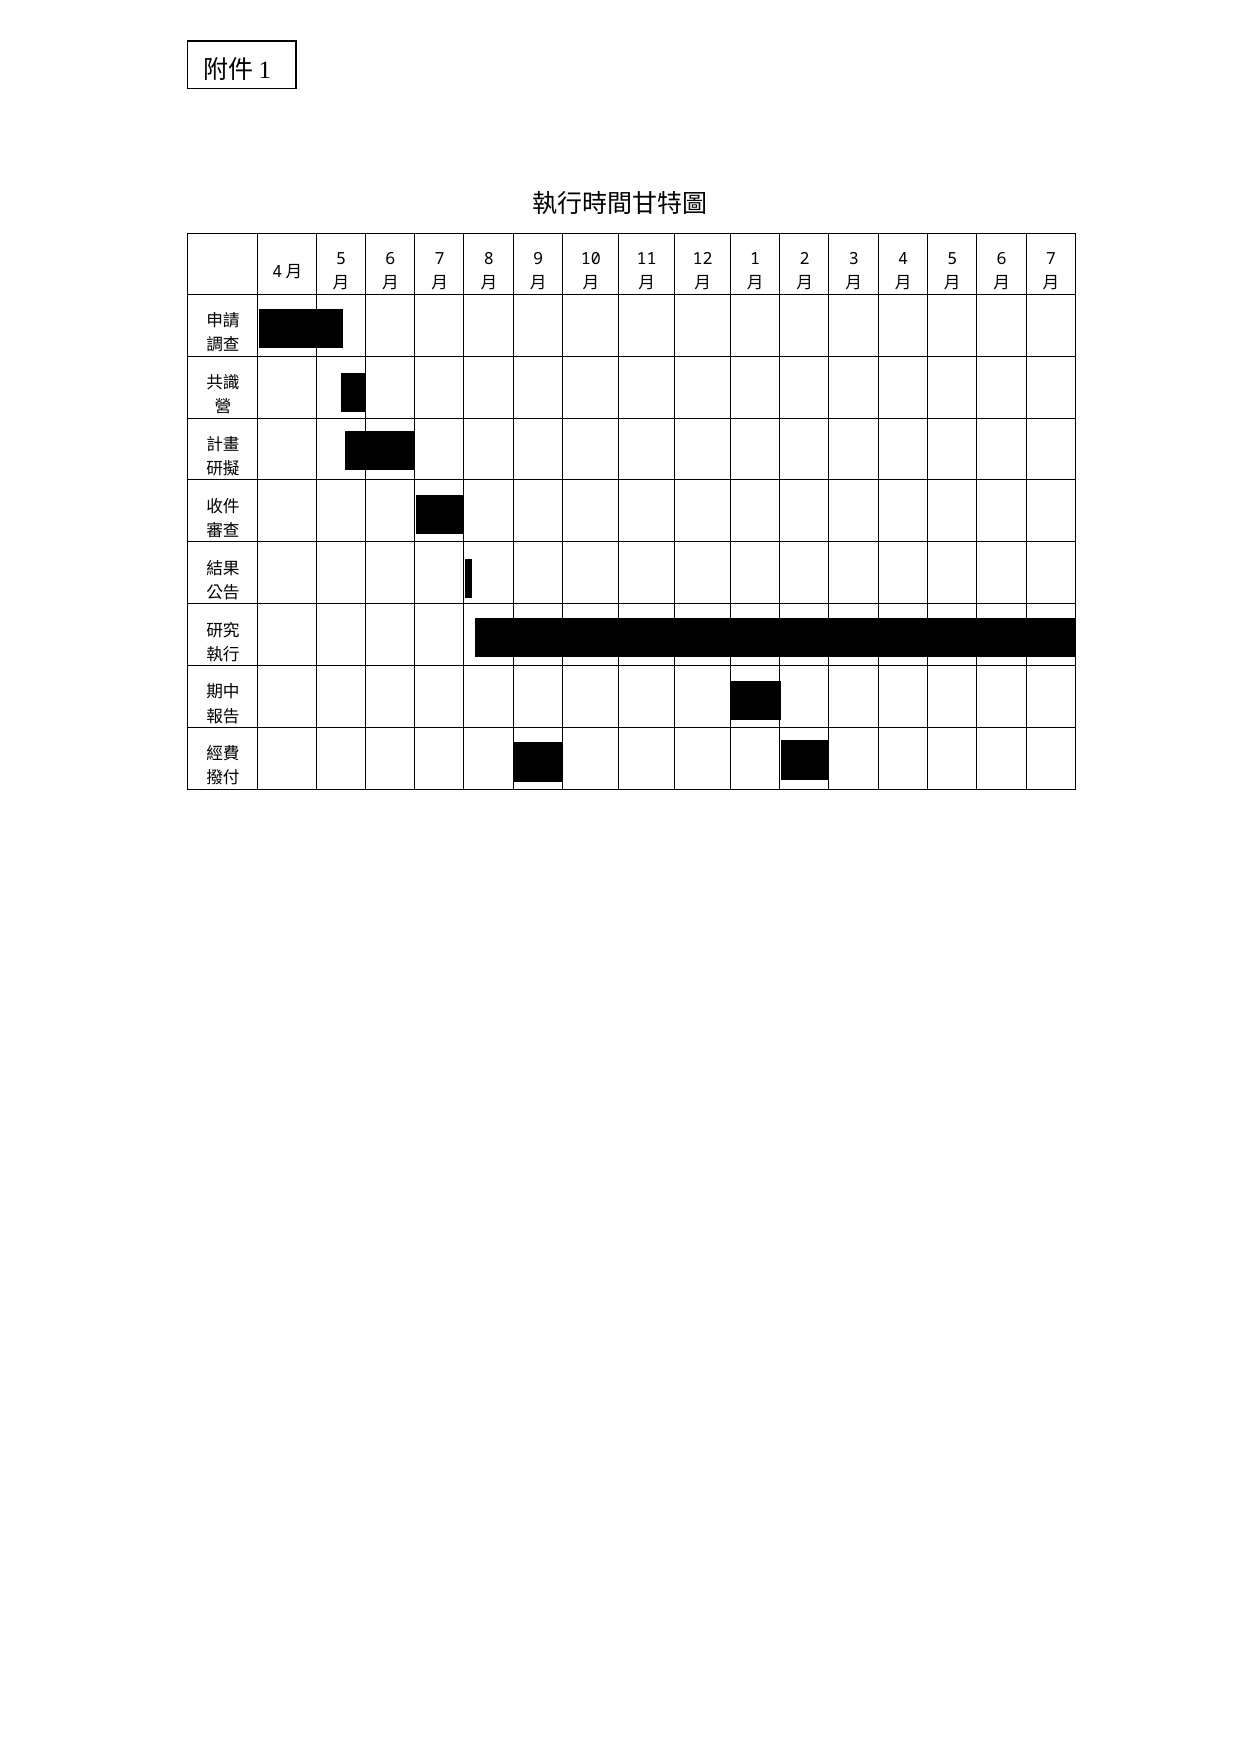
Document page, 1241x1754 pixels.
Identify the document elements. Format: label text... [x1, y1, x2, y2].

table_cell [619, 480, 674, 541]
table_cell [780, 419, 828, 479]
table_cell [464, 728, 513, 789]
table_cell [464, 480, 513, 541]
table_cell [1027, 357, 1075, 417]
table_cell [464, 357, 513, 417]
table_cell [731, 480, 779, 541]
table_cell 研究執行 [188, 604, 257, 665]
table_cell [415, 542, 463, 603]
table_header 7月 [1027, 234, 1075, 294]
table_cell 共識營 [188, 357, 257, 417]
table_cell [258, 542, 316, 603]
table_cell [514, 666, 562, 727]
table_cell [675, 480, 730, 541]
table_cell [780, 666, 828, 727]
table_header 4月 [258, 234, 316, 294]
table_cell [317, 542, 365, 603]
table_cell [1027, 728, 1075, 789]
table_cell [415, 295, 463, 356]
table_cell [675, 604, 730, 618]
table_cell [879, 295, 927, 356]
table_cell [928, 728, 976, 789]
table_cell [675, 357, 730, 417]
table_cell [829, 604, 878, 618]
table_cell [317, 666, 365, 727]
table_cell [464, 604, 513, 665]
table_cell [366, 728, 414, 789]
table_cell [928, 357, 976, 417]
table_cell [1027, 419, 1075, 479]
table_header 11月 [619, 234, 674, 294]
table_cell [879, 542, 927, 603]
table_cell [514, 782, 562, 789]
table_header 5月 [928, 234, 976, 294]
table_header 6月 [977, 234, 1026, 294]
table_cell [563, 295, 618, 356]
table_cell [514, 604, 562, 618]
table_header 12月 [675, 234, 730, 294]
table_cell [563, 357, 618, 417]
table_cell [731, 357, 779, 417]
table_cell [879, 657, 927, 665]
table_cell [928, 604, 976, 618]
table_cell [879, 480, 927, 541]
table_cell [829, 295, 878, 356]
table_cell [317, 604, 365, 665]
table_cell [780, 295, 828, 356]
table_cell [464, 666, 513, 727]
table_cell [928, 480, 976, 541]
table_cell [731, 657, 779, 665]
table_cell [780, 357, 828, 417]
table_cell [415, 480, 463, 541]
table_cell [258, 295, 316, 356]
table_cell [514, 657, 562, 665]
table_cell 期中報告 [188, 666, 257, 727]
table_header 8月 [464, 234, 513, 294]
table_cell [1027, 542, 1075, 603]
table_cell [258, 666, 316, 727]
table_cell [563, 666, 618, 727]
table_cell [366, 470, 414, 479]
table_cell [464, 542, 513, 603]
table_cell [977, 604, 1026, 618]
table_cell [731, 666, 779, 681]
table_cell [514, 728, 562, 742]
table_cell [977, 657, 1026, 665]
table_cell [928, 657, 976, 665]
table_cell [928, 419, 976, 479]
table_cell [780, 728, 828, 789]
table_cell [675, 657, 730, 665]
table_cell [1027, 604, 1075, 618]
table_cell [675, 295, 730, 356]
table_cell [514, 357, 562, 417]
table_cell [619, 604, 674, 618]
table_cell [619, 657, 674, 665]
table_cell [258, 357, 316, 417]
table_cell [415, 357, 463, 417]
table_cell [366, 480, 414, 541]
table_cell [928, 666, 976, 727]
table_cell [619, 666, 674, 727]
table_cell [619, 357, 674, 417]
table_cell [415, 604, 463, 665]
table_cell [928, 542, 976, 603]
text 執行時間甘特圖 [187, 183, 1053, 219]
table_cell 結果公告 [188, 542, 257, 603]
table_header 10月 [563, 234, 618, 294]
table_cell [731, 542, 779, 603]
table_header 9月 [514, 234, 562, 294]
table_cell [366, 357, 414, 417]
table_cell [977, 295, 1026, 356]
table_cell [514, 542, 562, 603]
table_cell [731, 728, 779, 789]
table_cell [731, 295, 779, 356]
table_cell [731, 720, 779, 727]
table_cell [317, 357, 365, 417]
table_cell [258, 480, 316, 541]
table_cell [563, 604, 618, 618]
table_cell 經費撥付 [188, 728, 257, 789]
table_cell [928, 295, 976, 356]
table_cell [977, 480, 1026, 541]
table_cell [258, 604, 316, 665]
table_header 7月 [415, 234, 463, 294]
table_cell [829, 657, 878, 665]
table_cell [415, 728, 463, 789]
table_cell [977, 357, 1026, 417]
table_cell [619, 419, 674, 479]
table_header 4月 [879, 234, 927, 294]
table_cell [464, 419, 513, 479]
table_cell [879, 357, 927, 417]
table_cell [1027, 666, 1075, 727]
table_cell 計畫研擬 [188, 419, 257, 479]
table_header 6月 [366, 234, 414, 294]
table_cell [829, 480, 878, 541]
table_header 1月 [731, 234, 779, 294]
table_cell [464, 295, 513, 356]
table_cell [563, 728, 618, 789]
table_header 2月 [780, 234, 828, 294]
table_cell [415, 419, 463, 479]
table_cell [366, 542, 414, 603]
table_cell [563, 480, 618, 541]
table_cell [514, 480, 562, 541]
table_cell [675, 666, 730, 727]
table_cell [619, 542, 674, 603]
table_cell [675, 728, 730, 789]
table_cell 收件審查 [188, 480, 257, 541]
table_cell [879, 728, 927, 789]
table_cell [879, 604, 927, 618]
table_cell [317, 295, 365, 356]
table_cell [563, 657, 618, 665]
table_header 5月 [317, 234, 365, 294]
table_cell [1027, 295, 1075, 356]
table_cell [563, 542, 618, 603]
table_cell [675, 542, 730, 603]
table_cell [619, 295, 674, 356]
table_cell [977, 419, 1026, 479]
table_cell [675, 419, 730, 479]
table_cell [829, 728, 878, 789]
table_cell [780, 604, 828, 618]
table_header 3月 [829, 234, 878, 294]
table_cell [977, 666, 1026, 727]
table_cell [258, 419, 316, 479]
table_cell [317, 728, 365, 789]
table_cell [731, 604, 779, 618]
table_cell [258, 728, 316, 789]
table_cell [780, 657, 828, 665]
table_cell [514, 295, 562, 356]
table_cell [1027, 657, 1075, 665]
table_cell [731, 419, 779, 479]
table_cell [366, 666, 414, 727]
table_cell [619, 728, 674, 789]
table_cell [514, 419, 562, 479]
table_cell [415, 666, 463, 727]
table_cell [780, 542, 828, 603]
table_cell [1027, 480, 1075, 541]
table_cell [317, 480, 365, 541]
table_cell [780, 480, 828, 541]
table_cell [366, 295, 414, 356]
table_cell [977, 542, 1026, 603]
table_cell 申請調查 [188, 295, 257, 356]
table_header [188, 234, 257, 294]
table_cell [829, 419, 878, 479]
table_cell [977, 728, 1026, 789]
table_cell [829, 357, 878, 417]
table_cell [829, 666, 878, 727]
table_cell [879, 666, 927, 727]
table_cell [829, 542, 878, 603]
table_cell [879, 419, 927, 479]
table_cell [366, 604, 414, 665]
table_cell [366, 419, 414, 431]
table_cell [563, 419, 618, 479]
table_cell [317, 419, 365, 479]
